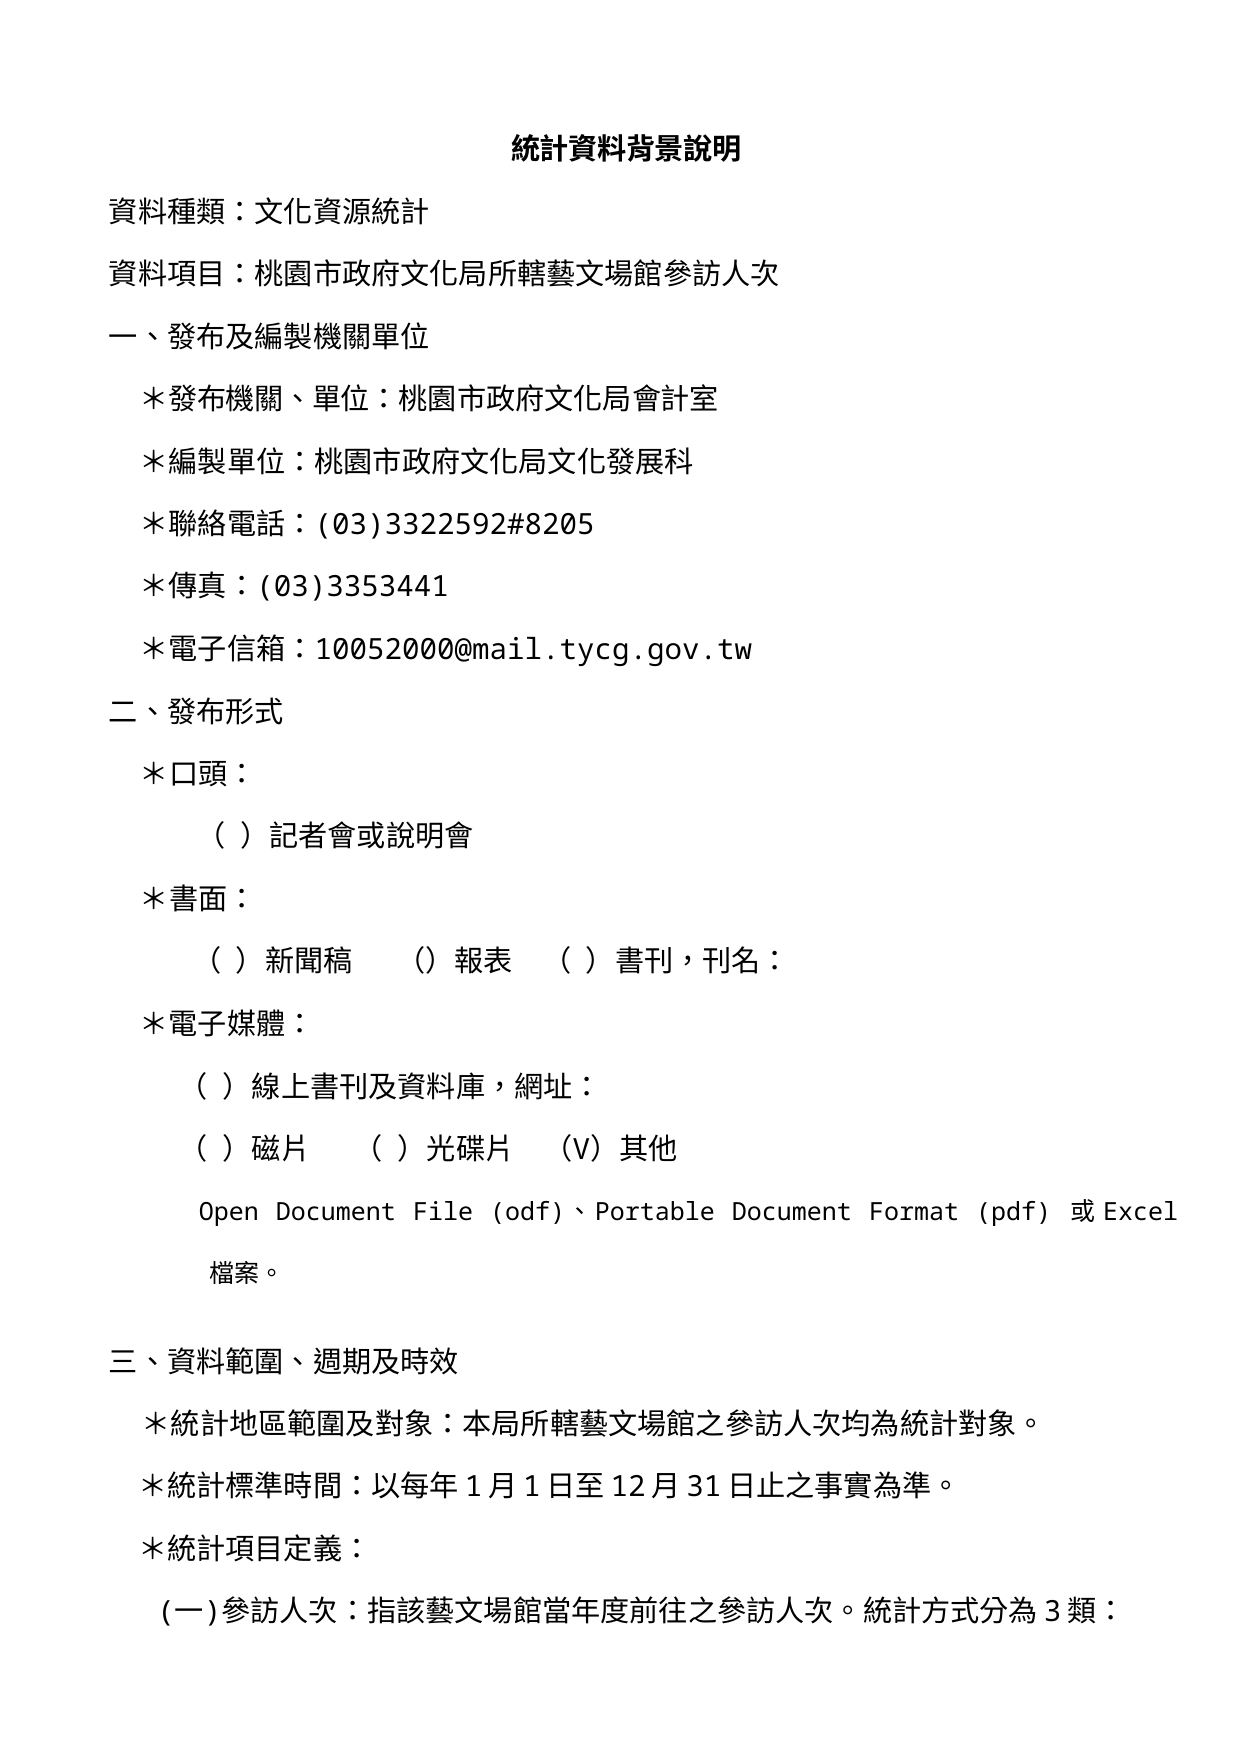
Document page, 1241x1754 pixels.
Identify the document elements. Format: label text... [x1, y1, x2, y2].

table_header 統計資料背景說明 資料種類：文化資源統計 資料項目：桃園市政府文化局所轄藝文場館參訪人次 一、發布及編製機關單位 ＊發布機關、單位：桃園市政府文化局會計室 ＊編製單位：桃園市政府文化局文化發展科 ＊聯絡電話：(03)3322592#8205 ＊傳真：(03)3353441 ＊電子信箱：10052000@mail.tycg.gov.tw 二、發布形式 口頭： （ ）記者會或說明會 書面： （ ）新聞稿 （）報表 （ ）書刊，刊名： ＊電子媒體： （ ）線上書刊及資料庫，網址： （ ）磁片 （ ）光碟片 （V）其他 Open Document File (odf)、Portable Document Format (pdf) 或Excel檔案。 三、資料範圍、週期及時效 ＊統計地區範圍及對象：本局所轄藝文場館之參訪人次均為統計對象。 ＊統計標準時間：以每年1月1日至12月31日止之事實為準。 ＊統計項目定義： (一)參訪人次：指該藝文場館當年度前往之參訪人次。統計方式分為3類： 1.門 票：須購買門票或使用入場券等之場館，以門票數或入場券等統計參訪人次。 2.計數器：於入口處以計數器或人工登記統計參訪人次，並彙整團體人次。 3.概 估：場館若屬開放空間，則以現場人數作約略估算參訪人次。 (二)假日參訪人次：指該藝文場館當年度於週六、週日及國定假日，前往之參訪人次。 (三)非假日參訪人次：：指該藝文場館當年度於非國定假日之週一至週五，前往之參訪人次。 ＊統計單位：人次。 ＊統計分類： （一）縱項目：按「假日」及「非假日」分。 （二）橫項目：按行政區別及藝文場館別分。 ＊發布週期（指資料編製或產生之頻率，如月、季、年等）：年。 ＊時效（指統計標準時間至資料發布時間之間隔時間）：2個月。 ＊資料變革：無 四、公開資料發布訊息 ＊預告發布日期（含預告方式及週期）：每年2月底(遇假日順延)以公務統計報表、網際網路發布。 ＊同步發送單位（說明資料發布時同步發送之單位或可同步查得該資料之網址）：桃園市政府主計處。 五、資料品質 ＊統計指標編製方法與資料來源說明：依據本局所轄藝文場館實際參訪情形相關資料查填。 ＊統計資料交叉查核及確保資料合理性之機制（說明各項資料之相互關係及不同資料來源之相關統計差異性）：總計項等於各種類別之和。 六、須注意及預定改變之事項（說明預定修正之資料、定義、統計方法等及其修正原因）：無。 七、其他事項：無。 [98, 105, 1155, 1630]
